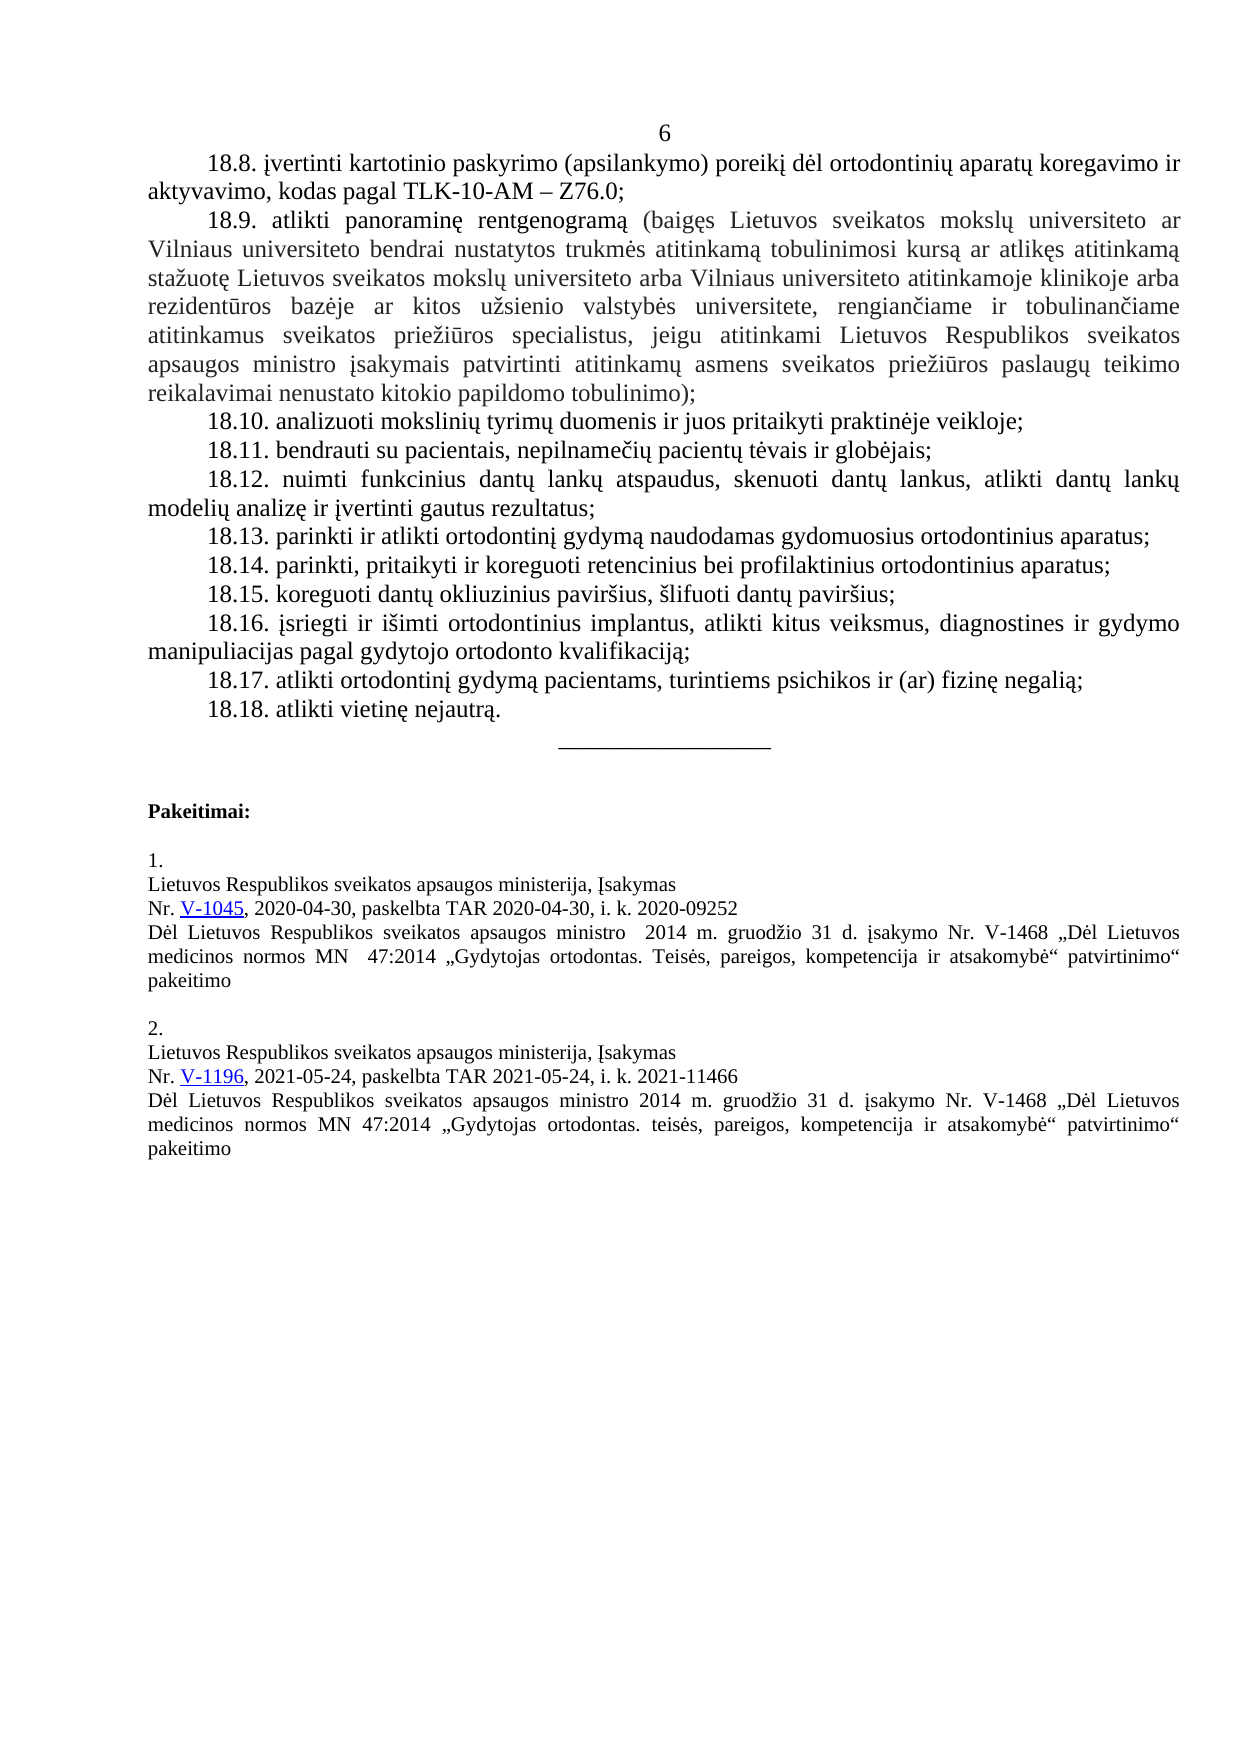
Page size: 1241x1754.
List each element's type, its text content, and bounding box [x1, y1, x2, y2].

text Pakeitimai: [148, 799, 1181, 823]
text 2. [148, 1016, 1181, 1040]
text _________________ [148, 723, 1181, 751]
text Lietuvos Respublikos sveikatos apsaugos ministerija, Įsakymas [148, 1040, 1181, 1064]
text Nr. V-1045, 2020-04-30, paskelbta TAR 2020-04-30, i. k. 2020-09252 [148, 896, 1181, 920]
text Nr. V-1196, 2021-05-24, paskelbta TAR 2021-05-24, i. k. 2021-11466 [148, 1064, 1181, 1088]
text 18.16. įsriegti ir išimti ortodontinius implantus, atlikti kitus veiksmus, diagnostines ir gydymo manipuliacijas pagal gydytojo ortodonto kvalifikaciją; [148, 608, 1181, 665]
text Dėl Lietuvos Respublikos sveikatos apsaugos ministro 2014 m. gruodžio 31 d. įsakymo Nr. V-1468 „Dėl Lietuvos medicinos normos MN 47:2014 „Gydytojas ortodontas. Teisės, pareigos, kompetencija ir atsakomybė“ patvirtinimo“ pakeitimo [148, 920, 1181, 992]
text 18.18. atlikti vietinę nejautrą. [148, 694, 1181, 723]
text 18.15. koreguoti dantų okliuzinius paviršius, šlifuoti dantų paviršius; [148, 579, 1181, 608]
text 18.9. atlikti panoraminę rentgenogramą (baigęs Lietuvos sveikatos mokslų universiteto ar Vilniaus universiteto bendrai nustatytos trukmės atitinkamą tobulinimosi kursą ar atlikęs atitinkamą stažuotę Lietuvos sveikatos mokslų universiteto arba Vilniaus universiteto atitinkamoje klinikoje arba rezidentūros bazėje ar kitos užsienio valstybės universitete, rengiančiame ir tobulinančiame atitinkamus sveikatos priežiūros specialistus, jeigu atitinkami Lietuvos Respublikos sveikatos apsaugos ministro įsakymais patvirtinti atitinkamų asmens sveikatos priežiūros paslaugų teikimo reikalavimai nenustato kitokio papildomo tobulinimo); [148, 205, 1181, 406]
text 18.11. bendrauti su pacientais, nepilnamečių pacientų tėvais ir globėjais; [148, 435, 1181, 464]
text 18.14. parinkti, pritaikyti ir koreguoti retencinius bei profilaktinius ortodontinius aparatus; [148, 550, 1181, 579]
text 18.10. analizuoti mokslinių tyrimų duomenis ir juos pritaikyti praktinėje veikloje; [148, 406, 1181, 435]
text Dėl Lietuvos Respublikos sveikatos apsaugos ministro 2014 m. gruodžio 31 d. įsakymo Nr. V-1468 „Dėl Lietuvos medicinos normos MN 47:2014 „Gydytojas ortodontas. teisės, pareigos, kompetencija ir atsakomybė“ patvirtinimo“ pakeitimo [148, 1088, 1181, 1160]
text 18.13. parinkti ir atlikti ortodontinį gydymą naudodamas gydomuosius ortodontinius aparatus; [148, 521, 1181, 550]
text Lietuvos Respublikos sveikatos apsaugos ministerija, Įsakymas [148, 872, 1181, 896]
text 18.17. atlikti ortodontinį gydymą pacientams, turintiems psichikos ir (ar) fizinę negalią; [148, 665, 1181, 694]
text 18.12. nuimti funkcinius dantų lankų atspaudus, skenuoti dantų lankus, atlikti dantų lankų modelių analizę ir įvertinti gautus rezultatus; [148, 464, 1181, 521]
text 18.8. įvertinti kartotinio paskyrimo (apsilankymo) poreikį dėl ortodontinių aparatų koregavimo ir aktyvavimo, kodas pagal TLK-10-AM – Z76.0; [148, 148, 1181, 205]
text 1. [148, 848, 1181, 872]
